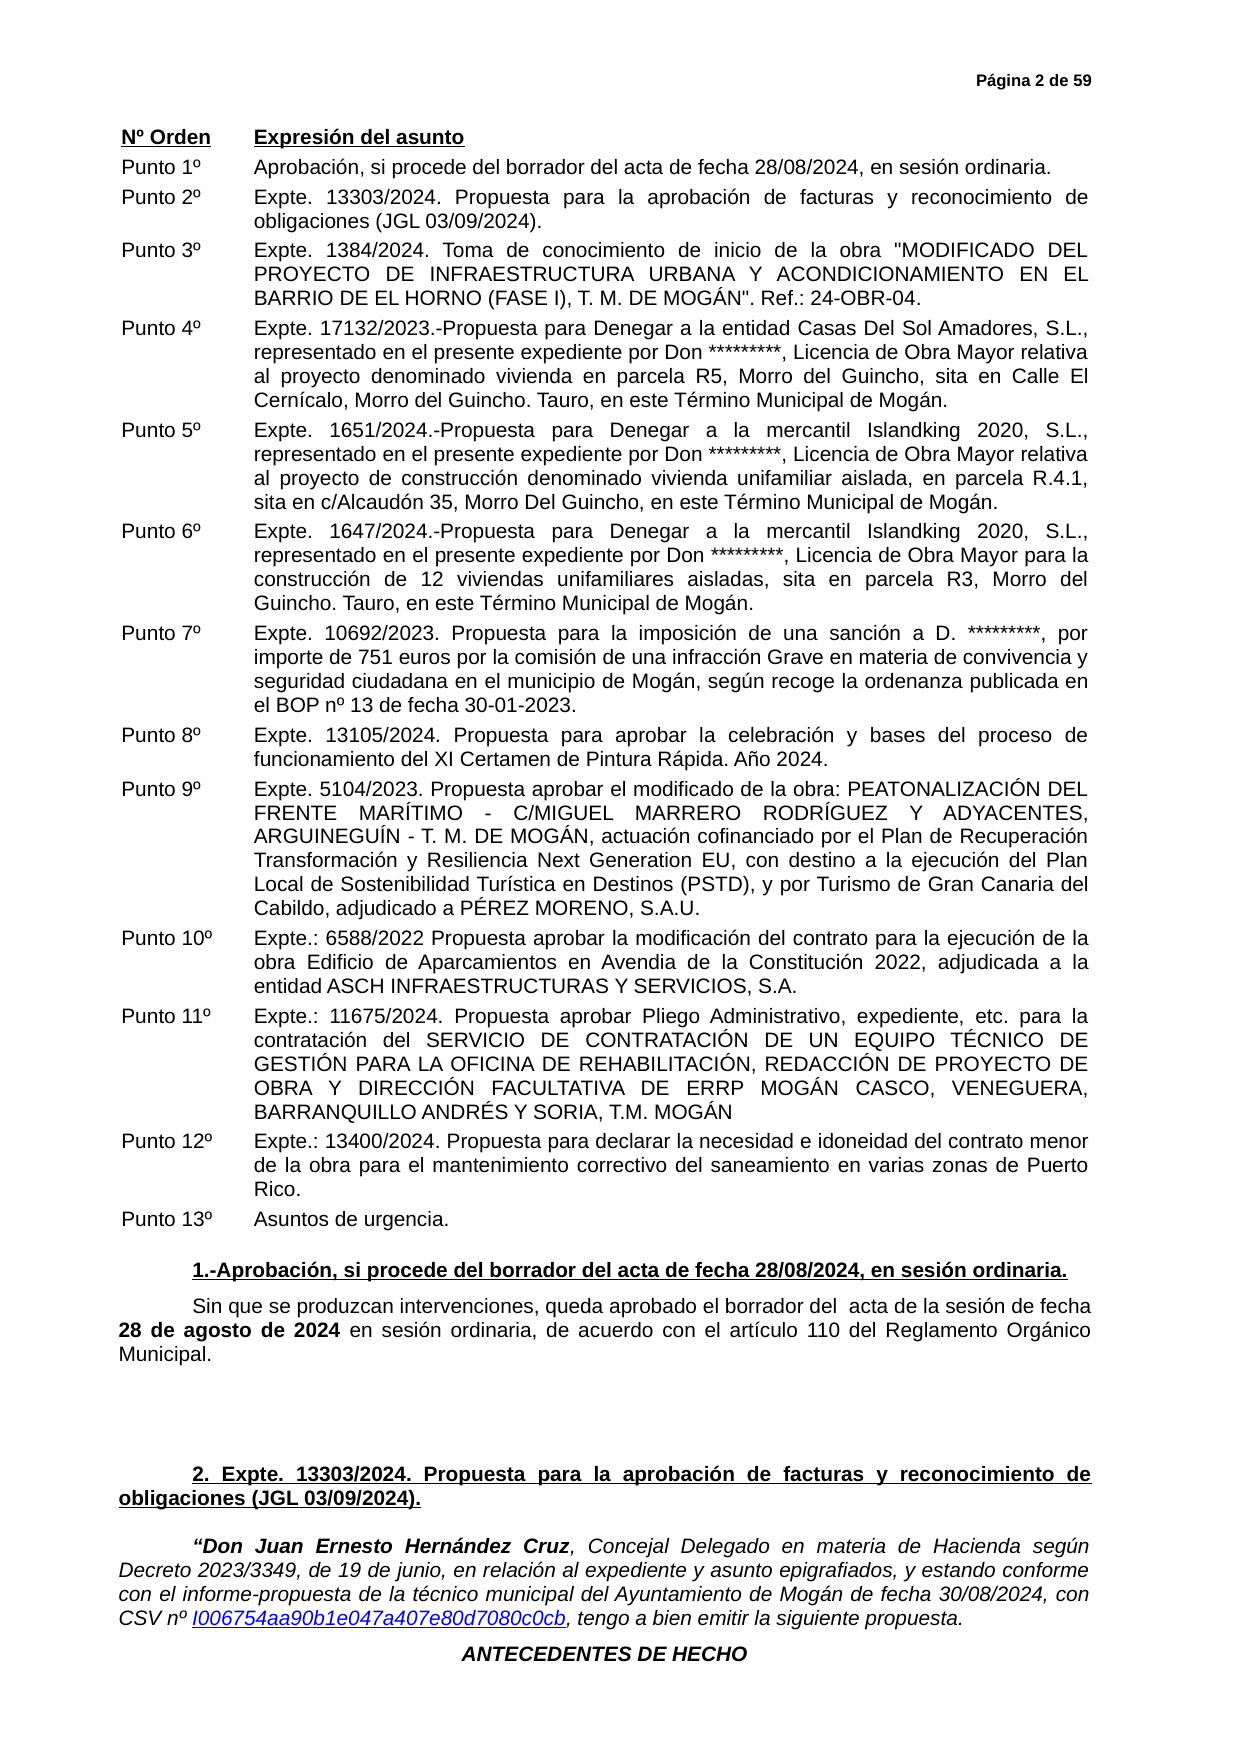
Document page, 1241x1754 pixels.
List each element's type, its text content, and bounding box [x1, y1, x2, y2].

table_cell Punto 2º [118, 182, 251, 235]
table_header Nº Orden [118, 122, 251, 152]
text ANTECEDENTES DE HECHO [118, 1642, 1092, 1666]
table_cell Expte. 1651/2024.-Propuesta para Denegar a la mercantil Islandking 2020, S.L., representado en el presente expediente por Don *********, Licencia de Obra Mayor relativa al proyecto de construcción denominado vivienda unifamiliar aislada, en parcela R.4.1, sita en c/Alcaudón 35, Morro Del Guincho, en este Término Municipal de Mogán. [251, 415, 1092, 516]
table_cell Expte. 13105/2024. Propuesta para aprobar la celebración y bases del proceso de funcionamiento del XI Certamen de Pintura Rápida. Año 2024. [251, 720, 1092, 773]
table_cell Punto 1º [118, 152, 251, 182]
table_cell Punto 10º [118, 923, 251, 1001]
table_cell Expte.: 11675/2024. Propuesta aprobar Pliego Administrativo, expediente, etc. para la contratación del SERVICIO DE CONTRATACIÓN DE UN EQUIPO TÉCNICO DE GESTIÓN PARA LA OFICINA DE REHABILITACIÓN, REDACCIÓN DE PROYECTO DE OBRA Y DIRECCIÓN FACULTATIVA DE ERRP MOGÁN CASCO, VENEGUERA, BARRANQUILLO ANDRÉS Y SORIA, T.M. MOGÁN [251, 1001, 1092, 1126]
table_cell Expte. 17132/2023.-Propuesta para Denegar a la entidad Casas Del Sol Amadores, S.L., representado en el presente expediente por Don *********, Licencia de Obra Mayor relativa al proyecto denominado vivienda en parcela R5, Morro del Guincho, sita en Calle El Cernícalo, Morro del Guincho. Tauro, en este Término Municipal de Mogán. [251, 313, 1092, 415]
table_cell Aprobación, si procede del borrador del acta de fecha 28/08/2024, en sesión ordinaria. [251, 152, 1092, 182]
table_cell Expte. 1647/2024.-Propuesta para Denegar a la mercantil Islandking 2020, S.L., representado en el presente expediente por Don *********, Licencia de Obra Mayor para la construcción de 12 viviendas unifamiliares aisladas, sita en parcela R3, Morro del Guincho. Tauro, en este Término Municipal de Mogán. [251, 516, 1092, 618]
table_cell Expte.: 6588/2022 Propuesta aprobar la modificación del contrato para la ejecución de la obra Edificio de Aparcamientos en Avendia de la Constitución 2022, adjudicada a la entidad ASCH INFRAESTRUCTURAS Y SERVICIOS, S.A. [251, 923, 1092, 1001]
table_cell Punto 7º [118, 618, 251, 720]
table_cell Punto 13º [118, 1204, 251, 1234]
text “Don Juan Ernesto Hernández Cruz, Concejal Delegado en materia de Hacienda según Decreto 2023/3349, de 19 de junio, en relación al expediente y asunto epigrafiados, y estando conforme con el informe-propuesta de la técnico municipal del Ayuntamiento de Mogán de fecha 30/08/2024, con CSV nº I006754aa90b1e047a407e80d7080c0cb, tengo a bien emitir la siguiente propuesta. [118, 1534, 1092, 1630]
table_cell Punto 9º [118, 774, 251, 923]
table_cell Punto 3º [118, 235, 251, 313]
table_cell Punto 4º [118, 313, 251, 415]
table_cell Punto 5º [118, 415, 251, 516]
table_cell Expte.: 13400/2024. Propuesta para declarar la necesidad e idoneidad del contrato menor de la obra para el mantenimiento correctivo del saneamiento en varias zonas de Puerto Rico. [251, 1126, 1092, 1204]
text 2. Expte. 13303/2024. Propuesta para la aprobación de facturas y reconocimiento de obligaciones (JGL 03/09/2024). [118, 1462, 1092, 1510]
table_cell Expte. 1384/2024. Toma de conocimiento de inicio de la obra "MODIFICADO DEL PROYECTO DE INFRAESTRUCTURA URBANA Y ACONDICIONAMIENTO EN EL BARRIO DE EL HORNO (FASE I), T. M. DE MOGÁN". Ref.: 24-OBR-04. [251, 235, 1092, 313]
table_header Expresión del asunto [251, 122, 1092, 152]
table_cell Asuntos de urgencia. [251, 1204, 1092, 1234]
table_cell Expte. 5104/2023. Propuesta aprobar el modificado de la obra: PEATONALIZACIÓN DEL FRENTE MARÍTIMO - C/MIGUEL MARRERO RODRÍGUEZ Y ADYACENTES, ARGUINEGUÍN - T. M. DE MOGÁN, actuación cofinanciado por el Plan de Recuperación Transformación y Resiliencia Next Generation EU, con destino a la ejecución del Plan Local de Sostenibilidad Turística en Destinos (PSTD), y por Turismo de Gran Canaria del Cabildo, adjudicado a PÉREZ MORENO, S.A.U. [251, 774, 1092, 923]
table_cell Expte. 13303/2024. Propuesta para la aprobación de facturas y reconocimiento de obligaciones (JGL 03/09/2024). [251, 182, 1092, 235]
text Sin que se produzcan intervenciones, queda aprobado el borrador del acta de la sesión de fecha 28 de agosto de 2024 en sesión ordinaria, de acuerdo con el artículo 110 del Reglamento Orgánico Municipal. [118, 1294, 1092, 1366]
table_cell Punto 11º [118, 1001, 251, 1126]
table_cell Punto 12º [118, 1126, 251, 1204]
text 1.-Aprobación, si procede del borrador del acta de fecha 28/08/2024, en sesión ordinaria. [118, 1234, 1092, 1282]
table_cell Expte. 10692/2023. Propuesta para la imposición de una sanción a D. *********, por importe de 751 euros por la comisión de una infracción Grave en materia de convivencia y seguridad ciudadana en el municipio de Mogán, según recoge la ordenanza publicada en el BOP nº 13 de fecha 30-01-2023. [251, 618, 1092, 720]
table_cell Punto 8º [118, 720, 251, 773]
table_cell Punto 6º [118, 516, 251, 618]
